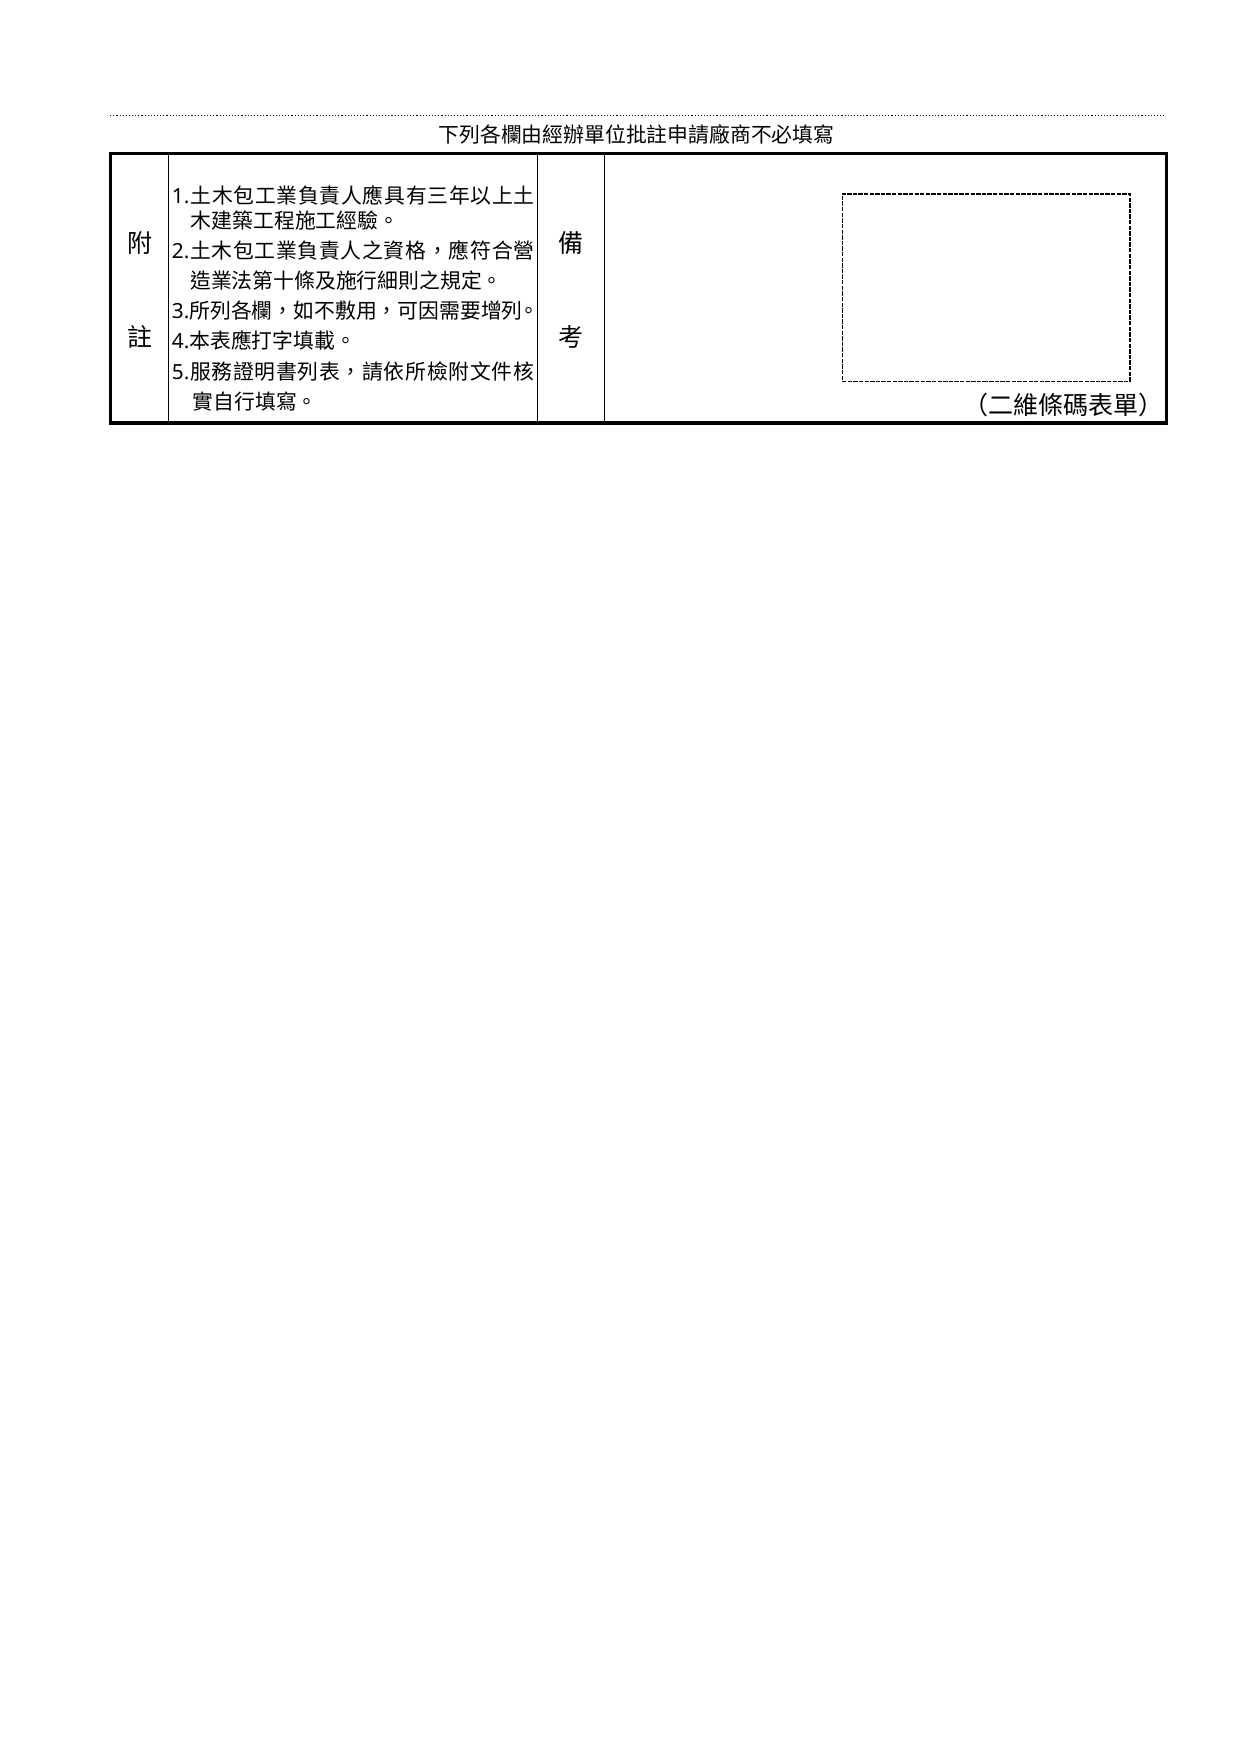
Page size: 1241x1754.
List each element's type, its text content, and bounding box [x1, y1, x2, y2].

table_cell 土木包工業負責人應具有三年以上土木建築工程施工經驗。 2.土木包工業負責人之資格，應符合營造業法第十條及施行細則之規定。 3.所列各欄，如不敷用，可因需要增列。 4.本表應打字填載。 5.服務證明書列表，請依所檢附文件核實自行填寫。 [169, 155, 537, 421]
table_cell 附 註 [112, 155, 168, 421]
table_cell （二維條碼表單） [605, 155, 1165, 421]
table_header 下列各欄由經辦單位批註申請廠商不必填寫 [110, 115, 1166, 152]
table_cell 備 考 [538, 155, 604, 421]
